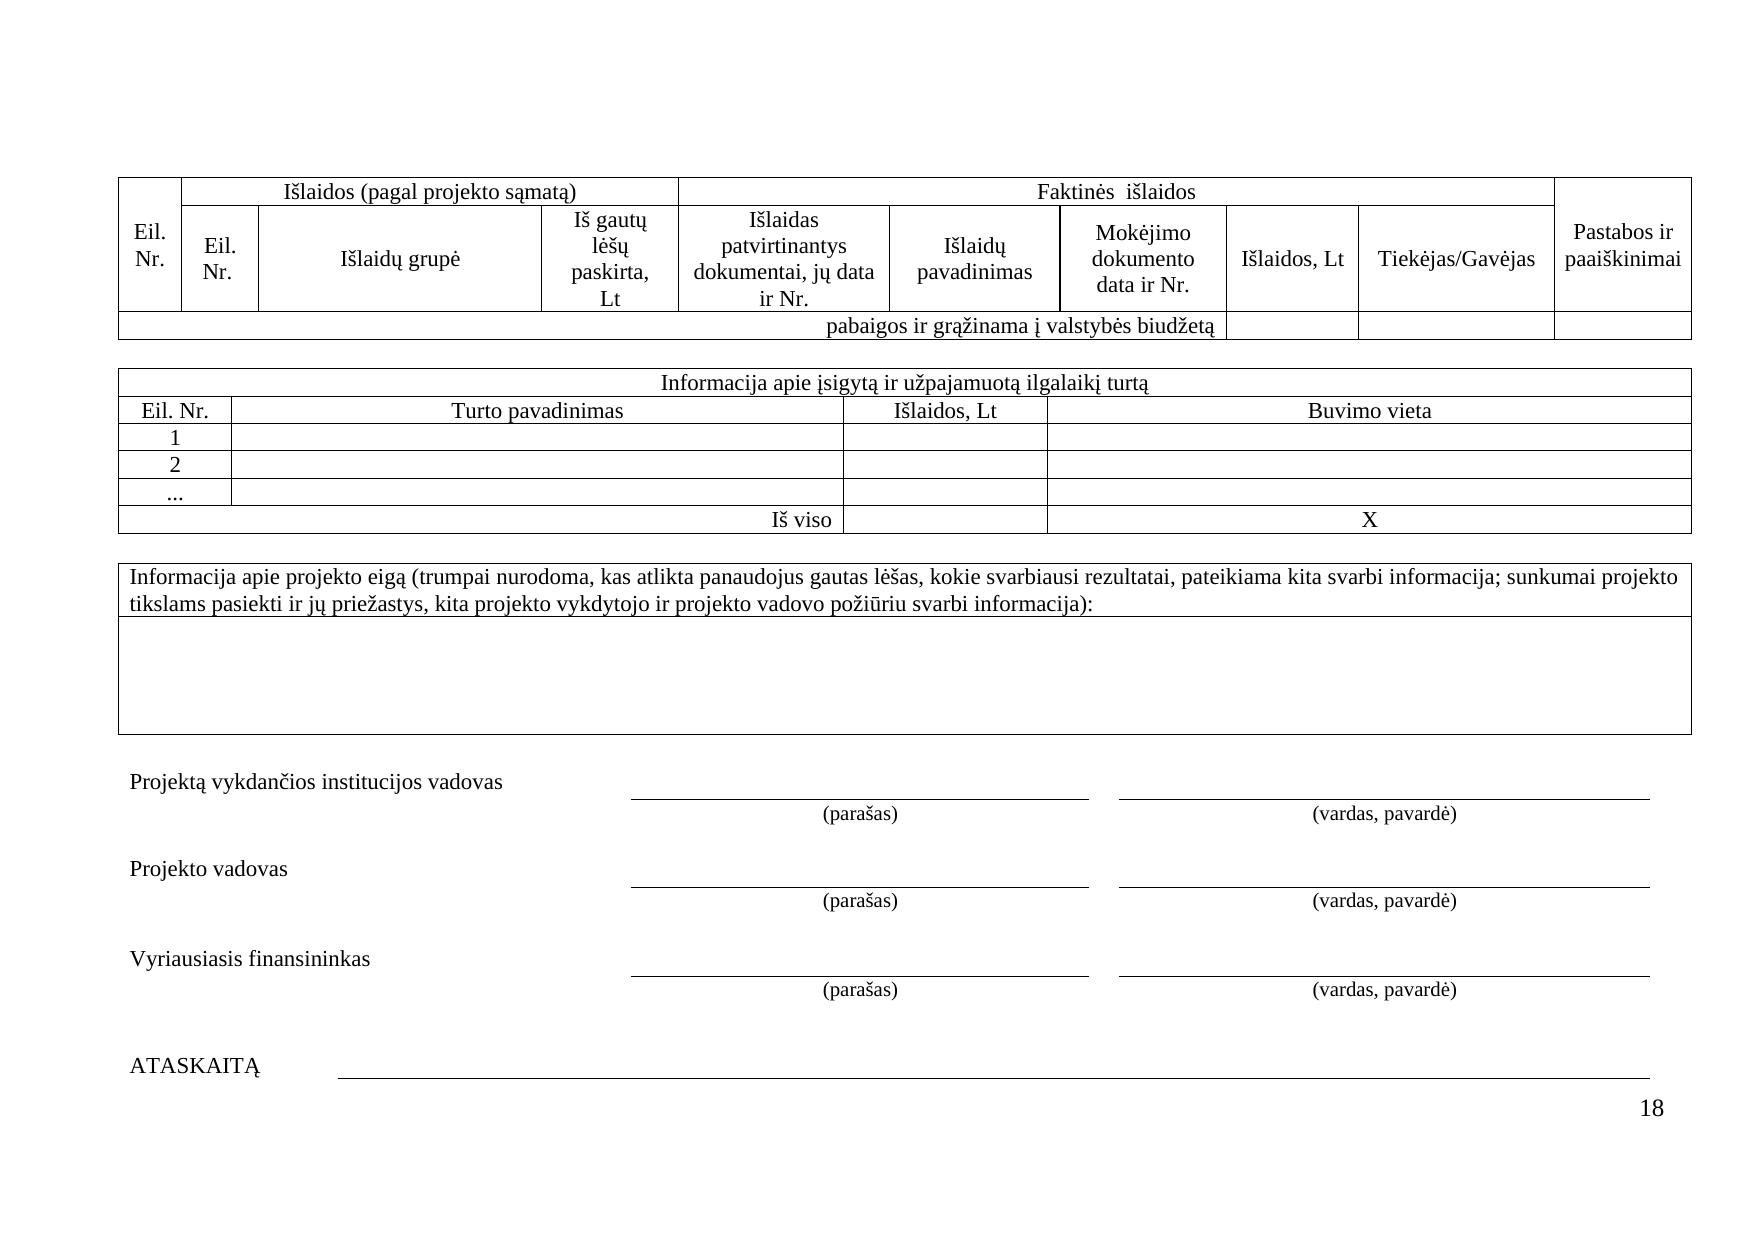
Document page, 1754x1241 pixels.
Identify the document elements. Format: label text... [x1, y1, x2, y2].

table_cell [118, 799, 602, 824]
table_cell Tiekėjas/Gavėjas [1359, 206, 1554, 311]
table_header [1089, 764, 1119, 799]
table_header [602, 851, 631, 887]
table_cell Išlaidų grupė [259, 206, 541, 311]
table_header [631, 851, 1089, 887]
table_cell Buvimo vieta [1048, 397, 1691, 423]
table_cell Turto pavadinimas [232, 397, 843, 423]
table_cell (vardas, pavardė) [1119, 888, 1650, 912]
table_cell [119, 617, 1691, 734]
table_cell Iš viso [119, 506, 843, 533]
table_cell [232, 451, 843, 478]
table_cell pabaigos ir grąžinama į valstybės biudžetą [119, 312, 1226, 338]
table_cell [844, 424, 1047, 450]
table_cell [1048, 424, 1691, 450]
table_header Projektą vykdančios institucijos vadovas [118, 764, 602, 799]
table_cell 1 [119, 424, 231, 450]
table_cell Išlaidų pavadinimas [890, 206, 1059, 311]
table_cell [1359, 312, 1554, 338]
table_header Pastabos ir paaiškinimai [1555, 178, 1691, 311]
table_cell Mokėjimo dokumento data ir Nr. [1061, 206, 1226, 311]
table_header Projekto vadovas [118, 851, 602, 887]
table_cell [1089, 799, 1119, 824]
table_cell [844, 479, 1047, 505]
table_cell [232, 424, 843, 450]
table_cell 2 [119, 451, 231, 478]
table_cell [1555, 312, 1691, 338]
table_cell [1048, 451, 1691, 478]
table_cell [1089, 887, 1119, 912]
table_cell X [1048, 506, 1691, 533]
table_cell Išlaidos, Lt [844, 397, 1047, 423]
table_cell [602, 887, 631, 912]
table_cell [1048, 479, 1691, 505]
table_header Išlaidos (pagal projekto sąmatą) [182, 178, 678, 204]
table_cell Iš gautų lėšų paskirta, Lt [542, 206, 678, 311]
table_header Informacija apie įsigytą ir užpajamuotą ilgalaikį turtą [119, 369, 1691, 396]
table_header ATASKAITĄ [118, 1052, 338, 1078]
table_cell [602, 799, 631, 824]
table_header Faktinės išlaidos [679, 178, 1554, 204]
table_header [602, 940, 631, 976]
table_cell [232, 479, 843, 505]
table_cell [1089, 976, 1119, 1025]
table_cell Išlaidas patvirtinantys dokumentai, jų data ir Nr. [679, 206, 889, 311]
table_cell Išlaidos, Lt [1227, 206, 1358, 311]
table_header Eil. Nr. [119, 178, 181, 311]
table_cell (parašas) [631, 888, 1089, 912]
table_cell Eil. Nr. [182, 206, 258, 311]
table_cell [1227, 312, 1358, 338]
table_header [1119, 851, 1650, 887]
table_cell Eil. Nr. [119, 397, 231, 423]
table_header [1119, 940, 1650, 976]
table_cell (vardas, pavardė) [1119, 977, 1650, 1025]
table_cell (parašas) [631, 977, 1089, 1025]
table_header [338, 1052, 1650, 1078]
table_cell [118, 887, 602, 912]
table_cell (vardas, pavardė) [1119, 800, 1650, 824]
table_cell [844, 451, 1047, 478]
table_header [631, 940, 1089, 976]
table_header [631, 764, 1089, 799]
table_header [1089, 851, 1119, 887]
table_cell ... [119, 479, 231, 505]
table_cell [118, 976, 602, 1025]
table_header [602, 764, 631, 799]
table_header Vyriausiasis finansininkas [118, 940, 602, 976]
table_cell (parašas) [631, 800, 1089, 824]
table_cell [844, 506, 1047, 533]
table_header [1089, 940, 1119, 976]
table_cell [602, 976, 631, 1025]
table_header [1119, 764, 1650, 799]
table_header Informacija apie projekto eigą (trumpai nurodoma, kas atlikta panaudojus gautas lėšas, kokie svarbiausi rezultatai, pateikiama kita svarbi informacija; sunkumai projekto tikslams pasiekti ir jų priežastys, kita projekto vykdytojo ir projekto vadovo požiūriu svarbi informacija): [119, 564, 1691, 616]
